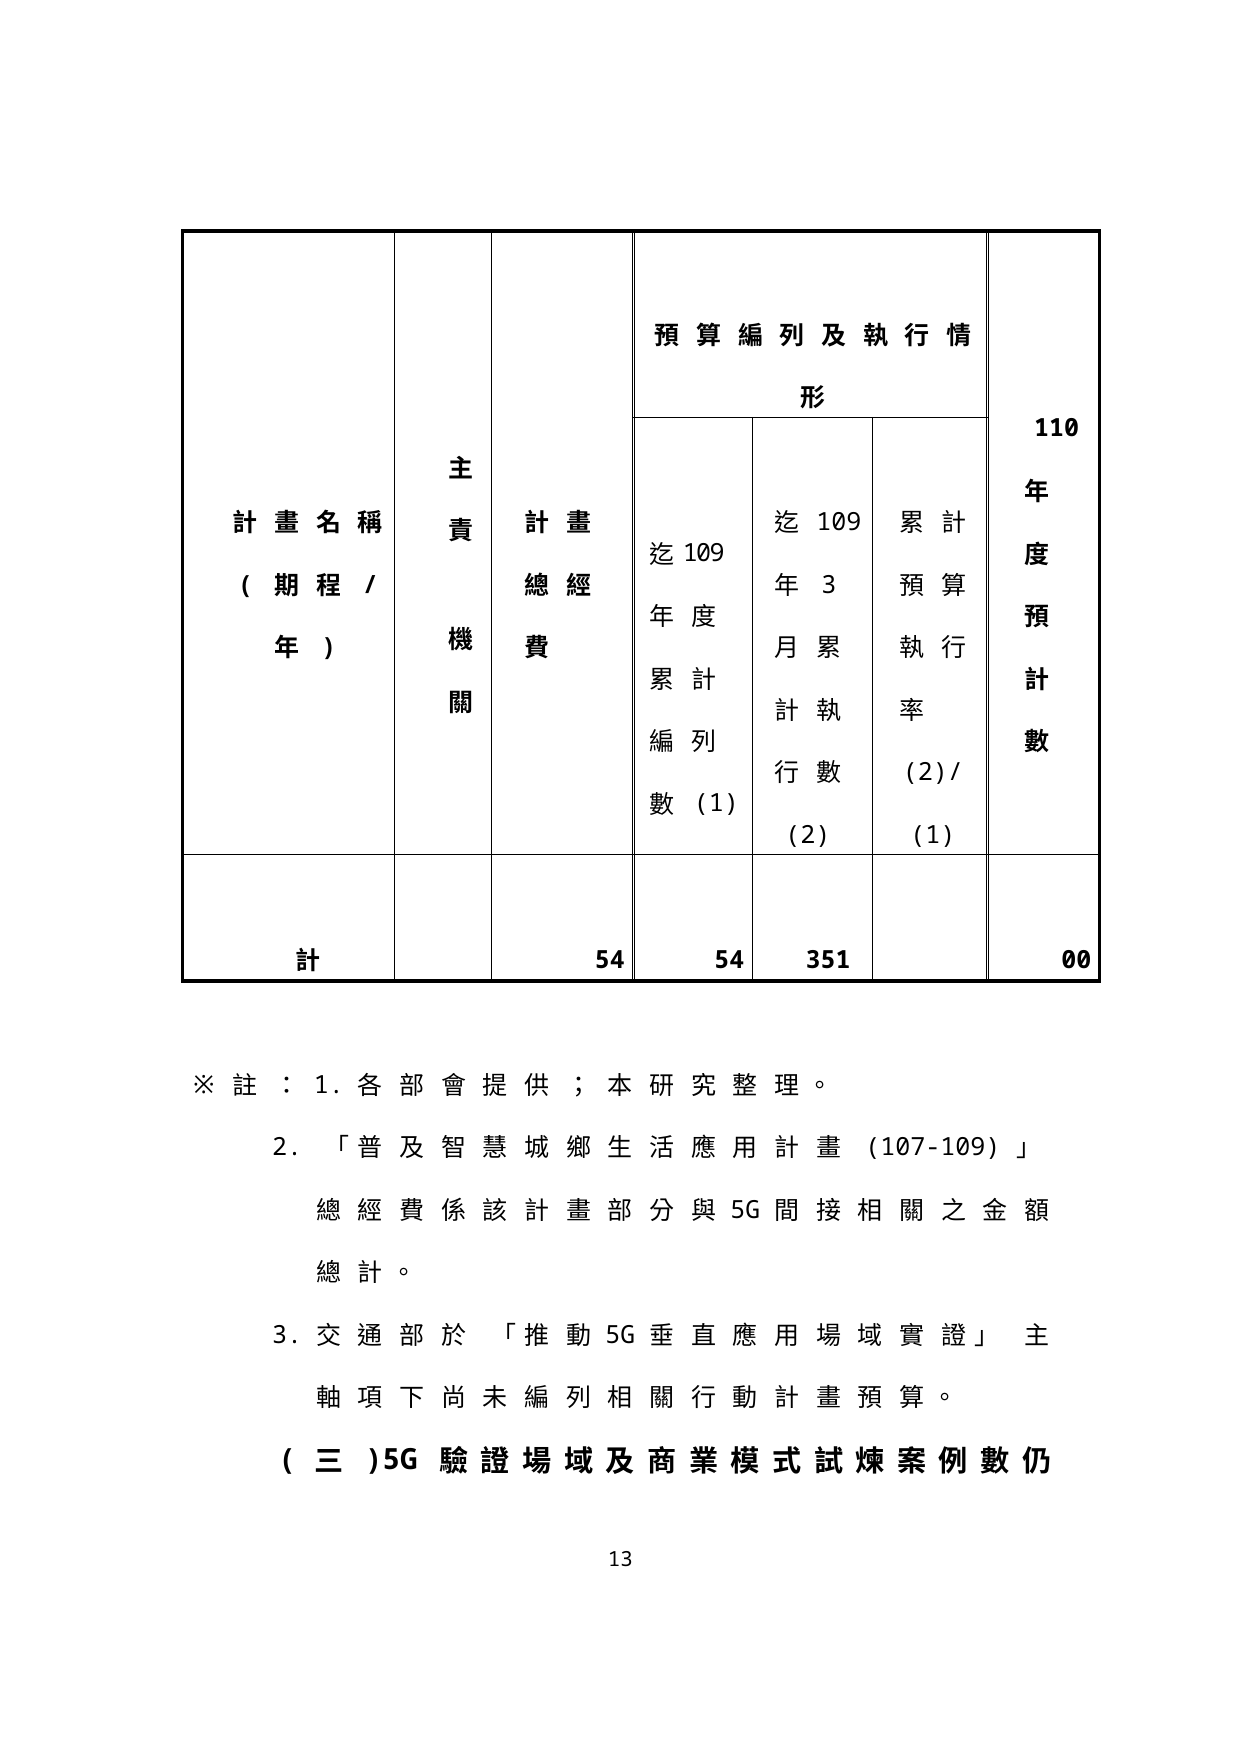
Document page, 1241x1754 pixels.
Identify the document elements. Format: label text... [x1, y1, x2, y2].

table_cell 54 [492, 855, 632, 979]
table_header 計畫總經費 [492, 233, 632, 854]
text 3.交通部於「推動5G垂直應用場域實證」主軸項下尚未編列相關行動計畫預算。 [258, 1292, 1087, 1417]
text (三)5G驗證場域及商業模式試煉案例數仍 [242, 1417, 1058, 1479]
table_cell 54 [635, 855, 752, 979]
table_cell 351 [753, 855, 872, 979]
table_header 主責 機關 [395, 233, 491, 854]
text ※註：1.各部會提供；本研究整理。 [183, 1042, 1158, 1104]
table_cell 00 [989, 855, 1098, 979]
table_cell 迄109年3月累計執行數(2) [753, 418, 872, 854]
table_cell [873, 855, 986, 979]
table_header 計畫名稱 (期程/年) [184, 233, 394, 854]
table_cell 累計預算執行率(2)/(1) [873, 418, 986, 854]
table_header 110年度預計數 [989, 233, 1098, 854]
table_header 預算編列及執行情形 [635, 233, 986, 417]
text 2.「普及智慧城鄉生活應用計畫(107-109)」總經費係該計畫部分與5G間接相關之金額總計。 [258, 1104, 1087, 1292]
table_cell 迄109年度累計編列數(1) [635, 418, 752, 854]
table_cell 計 [184, 855, 394, 979]
table_cell [395, 855, 491, 979]
